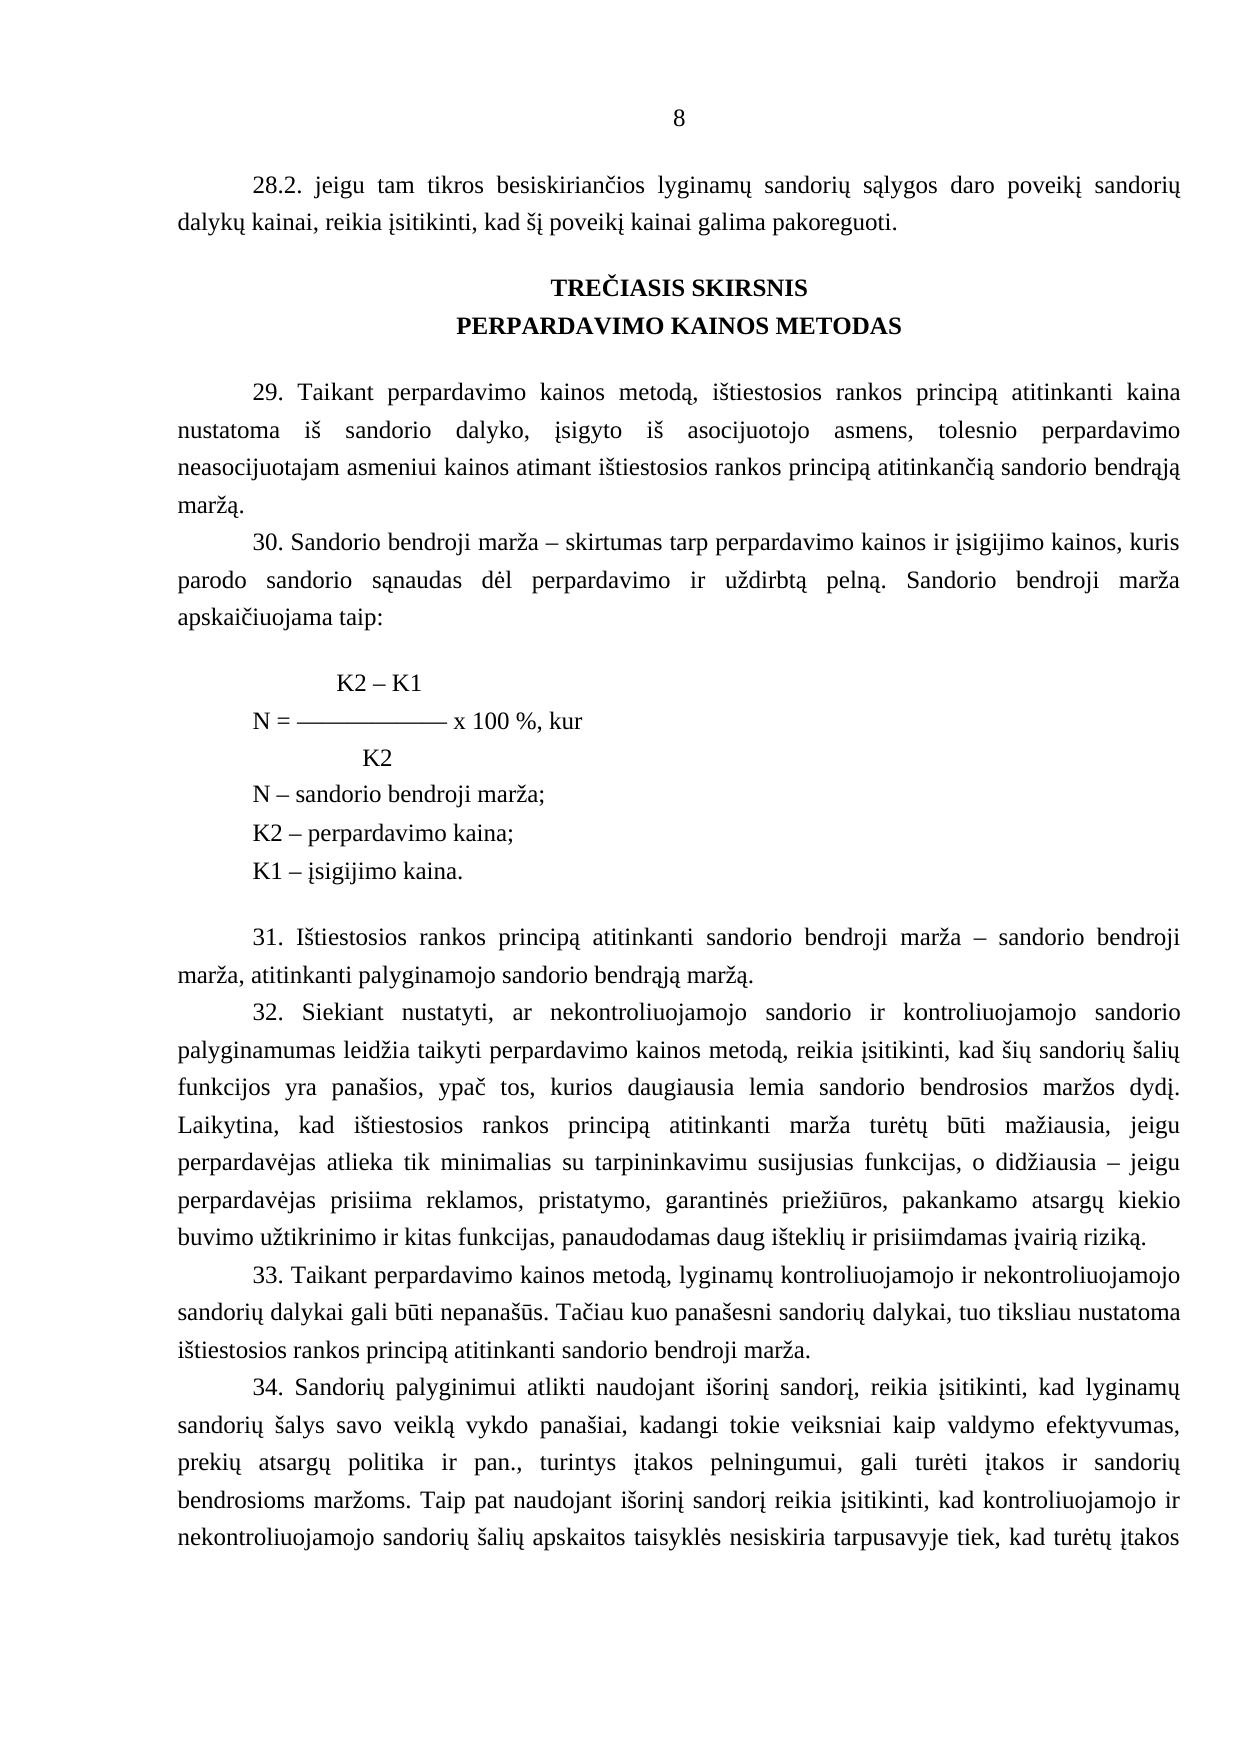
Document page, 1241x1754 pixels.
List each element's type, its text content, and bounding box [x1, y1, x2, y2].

text 28.2. jeigu tam tikros besiskiriančios lyginamų sandorių sąlygos daro poveikį sandorių dalykų kainai, reikia įsitikinti, kad šį poveikį kainai galima pakoreguoti. [177, 161, 1181, 236]
text TREČIASIS SKIRSNIS [177, 265, 1181, 302]
text K1 – įsigijimo kaina. [177, 847, 1181, 885]
text K2 – perpardavimo kaina; [177, 810, 1181, 847]
text 34. Sandorių palyginimui atlikti naudojant išorinį sandorį, reikia įsitikinti, kad lyginamų sandorių šalys savo veiklą vykdo panašiai, kadangi tokie veiksniai kaip valdymo efektyvumas, prekių atsargų politika ir pan., turintys įtakos pelningumui, gali turėti įtakos ir sandorių bendrosioms maržoms. Taip pat naudojant išorinį sandorį reikia įsitikinti, kad kontroliuojamojo ir nekontroliuojamojo sandorių šalių apskaitos taisyklės nesiskiria tarpusavyje tiek, kad turėtų įtakos [177, 1363, 1181, 1551]
text Perpardavimo kainos metodas [177, 302, 1181, 340]
text K2 – K1 [177, 660, 1181, 697]
text 30. Sandorio bendroji marža – skirtumas tarp perpardavimo kainos ir įsigijimo kainos, kuris parodo sandorio sąnaudas dėl perpardavimo ir uždirbtą pelną. Sandorio bendroji marža apskaičiuojama taip: [177, 518, 1181, 631]
text N – sandorio bendroji marža; [177, 772, 1181, 810]
text 29. Taikant perpardavimo kainos metodą, ištiestosios rankos principą atitinkanti kaina nustatoma iš sandorio dalyko, įsigyto iš asocijuotojo asmens, tolesnio perpardavimo neasocijuotajam asmeniui kainos atimant ištiestosios rankos principą atitinkančią sandorio bendrąją maržą. [177, 368, 1181, 518]
text 31. Ištiestosios rankos principą atitinkanti sandorio bendroji marža – sandorio bendroji marža, atitinkanti palyginamojo sandorio bendrąją maržą. [177, 913, 1181, 988]
text N = —————— x 100 %, kur [177, 697, 1181, 735]
text 32. Siekiant nustatyti, ar nekontroliuojamojo sandorio ir kontroliuojamojo sandorio palyginamumas leidžia taikyti perpardavimo kainos metodą, reikia įsitikinti, kad šių sandorių šalių funkcijos yra panašios, ypač tos, kurios daugiausia lemia sandorio bendrosios maržos dydį. Laikytina, kad ištiestosios rankos principą atitinkanti marža turėtų būti mažiausia, jeigu perpardavėjas atlieka tik minimalias su tarpininkavimu susijusias funkcijas, o didžiausia – jeigu perpardavėjas prisiima reklamos, pristatymo, garantinės priežiūros, pakankamo atsargų kiekio buvimo užtikrinimo ir kitas funkcijas, panaudodamas daug išteklių ir prisiimdamas įvairią riziką. [177, 988, 1181, 1251]
text 33. Taikant perpardavimo kainos metodą, lyginamų kontroliuojamojo ir nekontroliuojamojo sandorių dalykai gali būti nepanašūs. Tačiau kuo panašesni sandorių dalykai, tuo tiksliau nustatoma ištiestosios rankos principą atitinkanti sandorio bendroji marža. [177, 1251, 1181, 1363]
text K2 [177, 735, 1181, 772]
